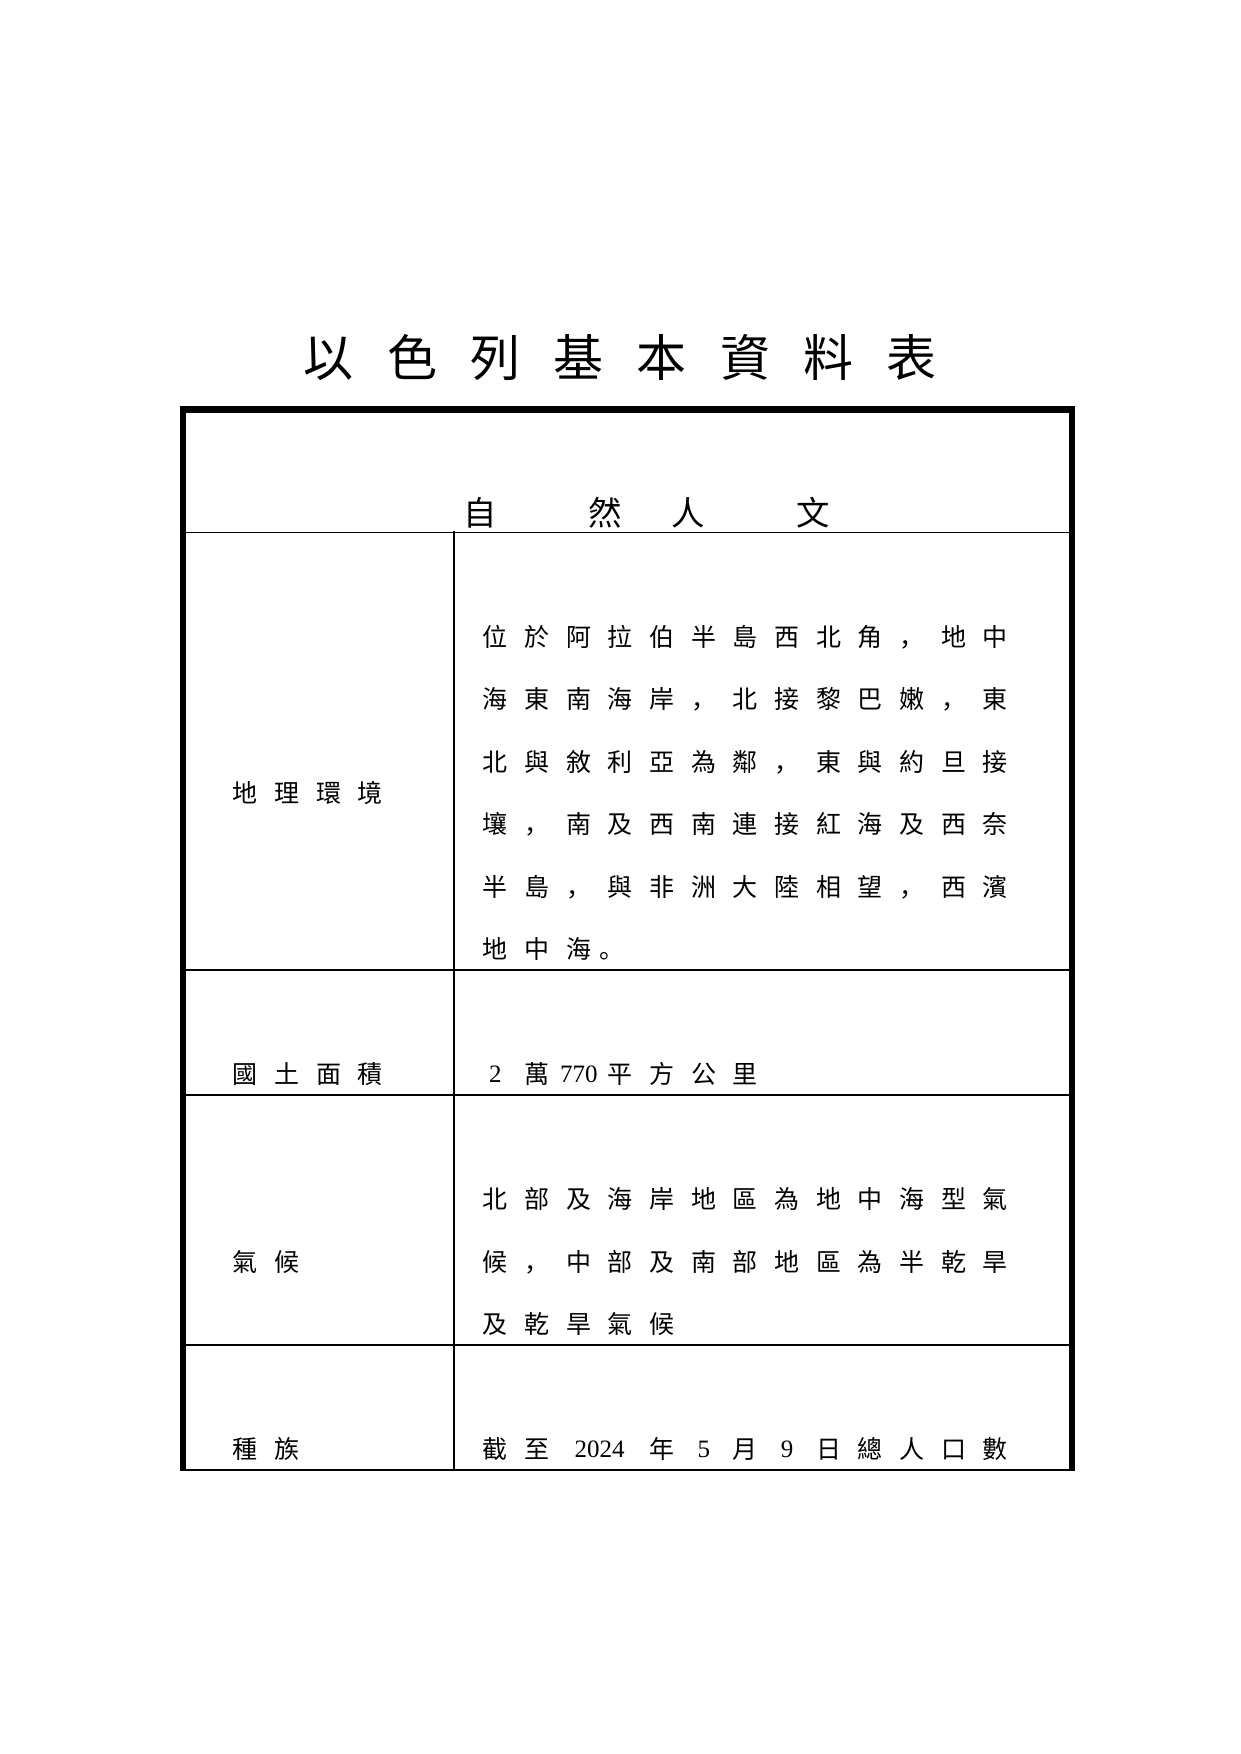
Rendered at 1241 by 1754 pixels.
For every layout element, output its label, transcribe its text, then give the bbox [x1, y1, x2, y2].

table_header 自 然 人 文 [186, 413, 1069, 531]
table_cell 位於阿拉伯半島西北角，地中海東南海岸，北接黎巴嫩，東北與敘利亞為鄰，東與約旦接壤，南及西南連接紅海及西奈半島，與非洲大陸相望，西濱地中海。 [455, 533, 1069, 969]
table_cell 2萬770平方公里 [455, 971, 1069, 1094]
table_cell 北部及海岸地區為地中海型氣候，中部及南部地區為半乾旱及乾旱氣候 [455, 1096, 1069, 1344]
text 以色列基本資料表 [183, 281, 1058, 406]
table_cell 種族 [186, 1346, 453, 1469]
table_cell 截至2024年5月9日總人口數 [455, 1346, 1069, 1469]
table_cell 氣候 [186, 1096, 453, 1344]
table_cell 地理環境 [186, 533, 453, 969]
table_cell 國土面積 [186, 971, 453, 1094]
